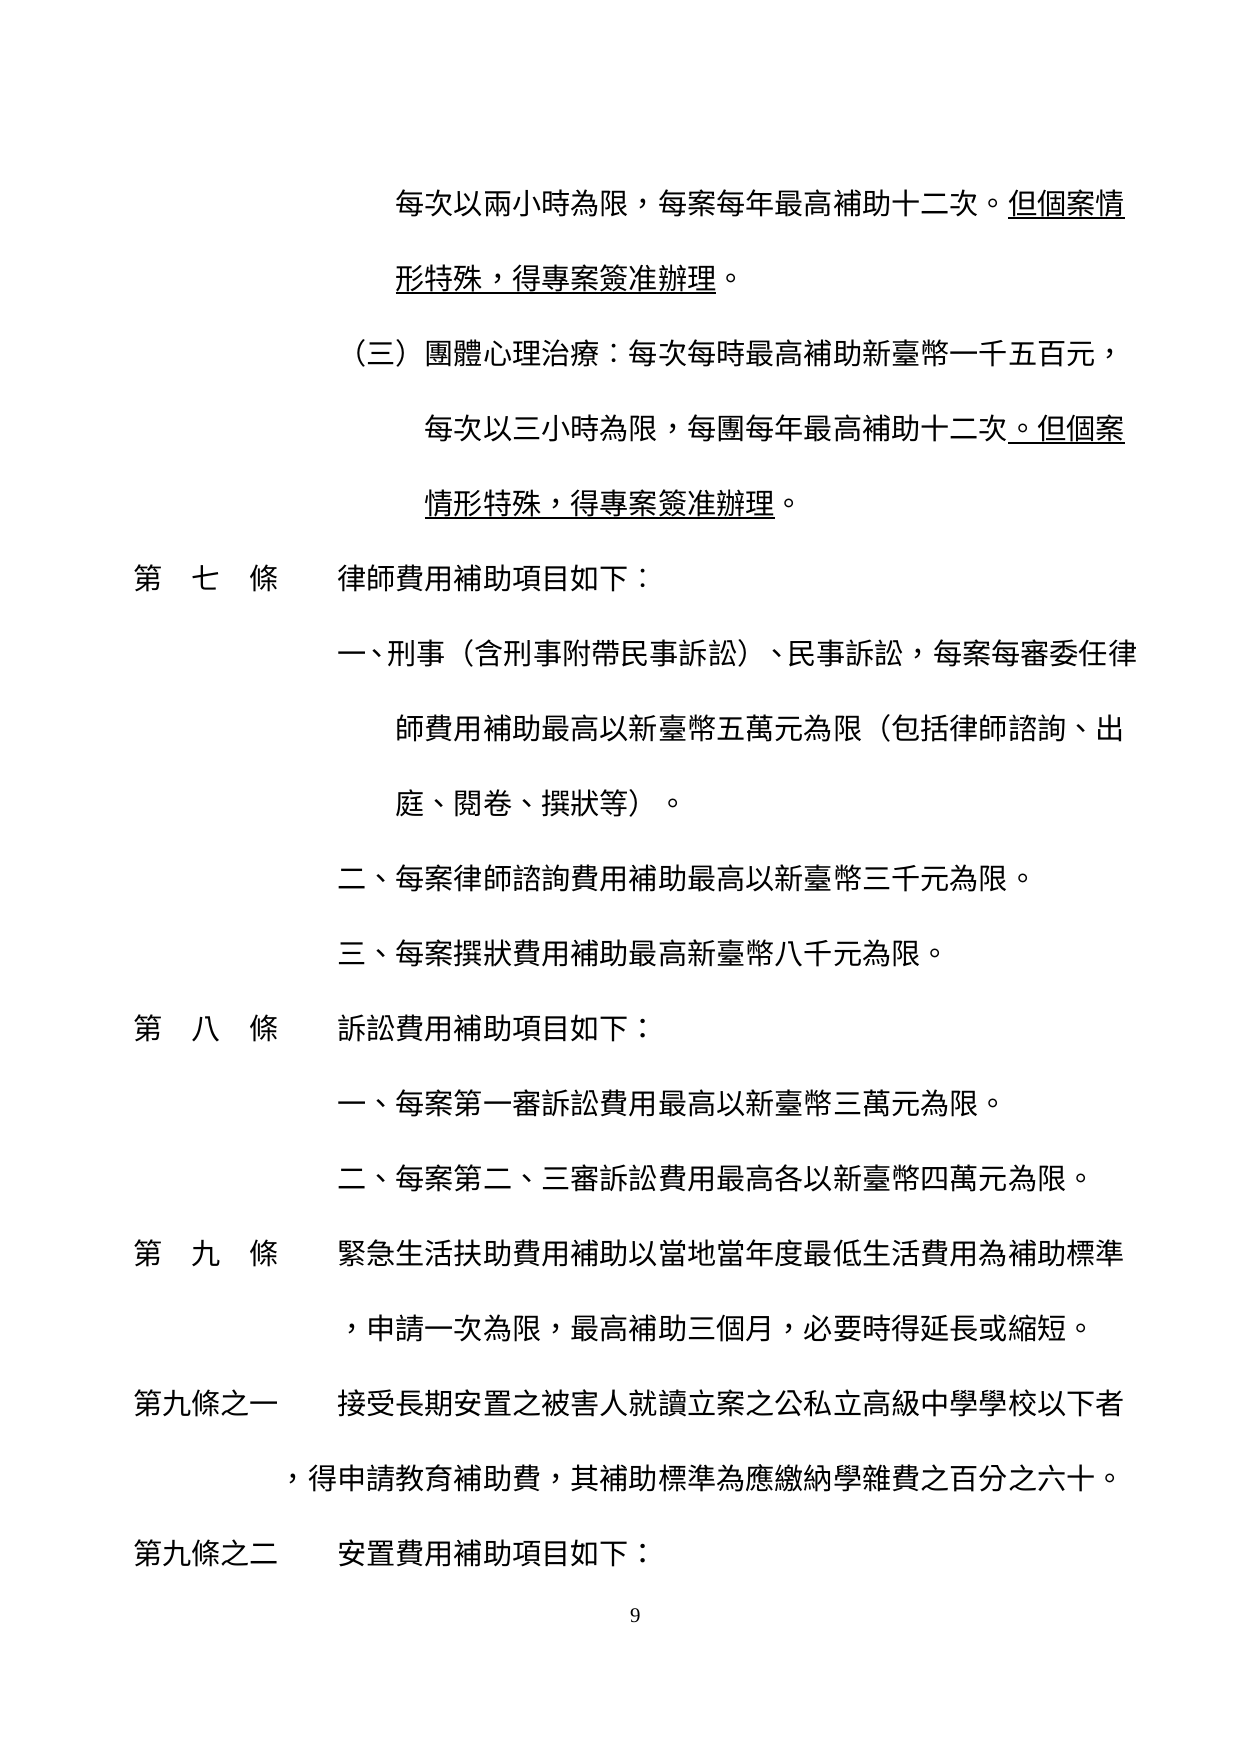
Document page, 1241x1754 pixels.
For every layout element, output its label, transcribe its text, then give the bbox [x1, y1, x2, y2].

text ，得申請教育補助費，其補助標準為應繳納學雜費之百分之六十。 [133, 1439, 1137, 1514]
text 每次以兩小時為限，每案每年最高補助十二次。但個案情 [133, 164, 1137, 239]
text 每次以三小時為限，每團每年最高補助十二次。但個案 [133, 389, 1137, 464]
text （三）團體心理治療︰每次每時最高補助新臺幣一千五百元， [133, 314, 1137, 389]
text 三、每案撰狀費用補助最高新臺幣八千元為限。 [133, 914, 1137, 989]
text 二、每案律師諮詢費用補助最高以新臺幣三千元為限。 [133, 839, 1137, 914]
text 第 八 條 訴訟費用補助項目如下： [133, 989, 1137, 1064]
text 師費用補助最高以新臺幣五萬元為限（包括律師諮詢、出 [133, 689, 1137, 764]
text 第 九 條 緊急生活扶助費用補助以當地當年度最低生活費用為補助標準 [133, 1214, 1137, 1289]
text 第九條之一 接受長期安置之被害人就讀立案之公私立高級中學學校以下者 [133, 1364, 1137, 1439]
text 第 七 條 律師費用補助項目如下︰ [133, 539, 1137, 614]
text 一、每案第一審訴訟費用最高以新臺幣三萬元為限。 [133, 1064, 1137, 1139]
text 一、刑事（含刑事附帶民事訴訟）、民事訴訟，每案每審委任律 [133, 614, 1137, 689]
text 形特殊，得專案簽准辦理。 [133, 239, 1137, 314]
text 二、每案第二、三審訴訟費用最高各以新臺幣四萬元為限。 [133, 1139, 1137, 1214]
text 第九條之二 安置費用補助項目如下： [133, 1514, 1137, 1589]
text ，申請一次為限，最高補助三個月，必要時得延長或縮短。 [133, 1289, 1137, 1364]
text 情形特殊，得專案簽准辦理。 [133, 464, 1137, 539]
text 庭、閱卷、撰狀等）。 [133, 764, 1137, 839]
